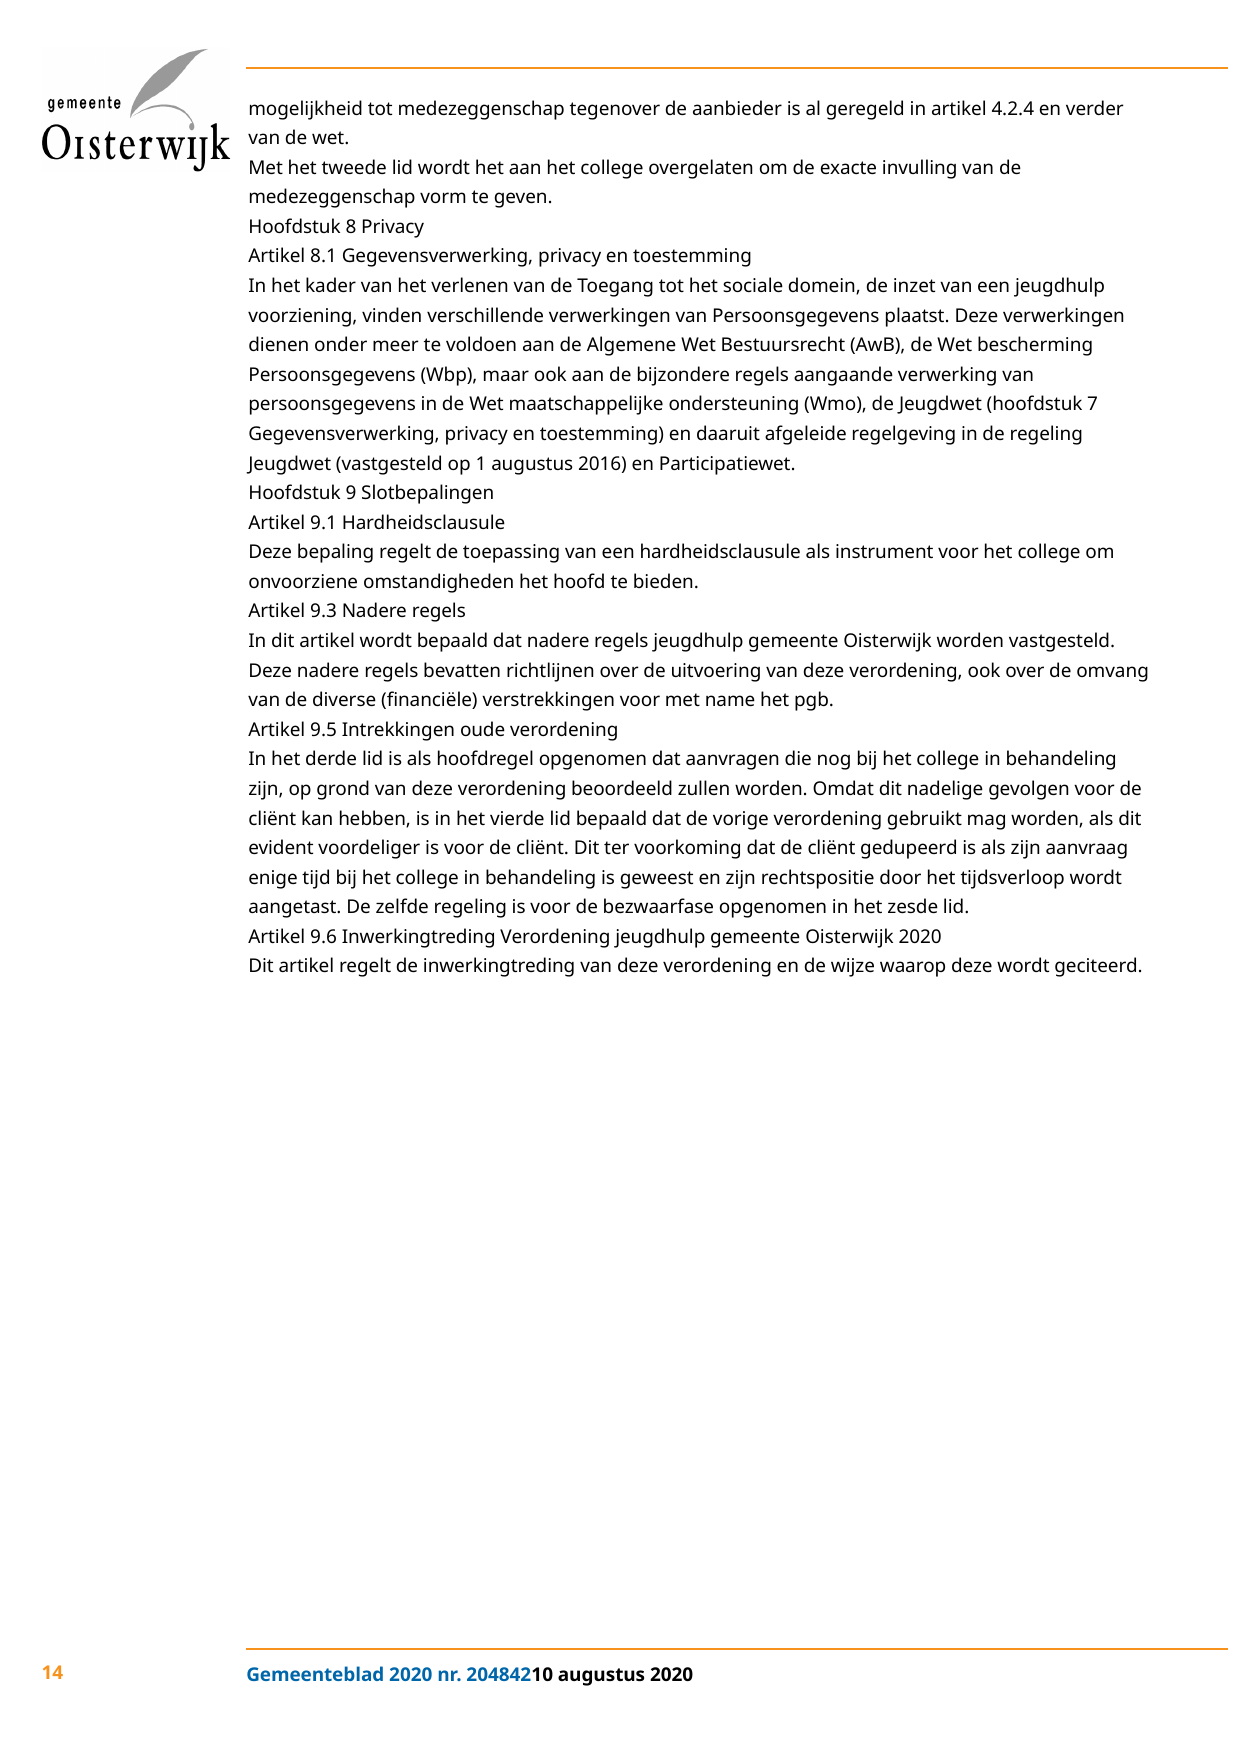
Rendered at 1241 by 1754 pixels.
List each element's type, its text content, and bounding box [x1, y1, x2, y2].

text mogelijkheid tot medezeggenschap tegenover de aanbieder is al geregeld in artikel 4.2.4 en verder van de wet. [248, 95, 1152, 150]
text In het derde lid is als hoofdregel opgenomen dat aanvragen die nog bij het college in behandeling zijn, op grond van deze verordening beoordeeld zullen worden. Omdat dit nadelige gevolgen voor de cliënt kan hebben, is in het vierde lid bepaald dat de vorige verordening gebruikt mag worden, als dit evident voordeliger is voor de cliënt. Dit ter voorkoming dat de cliënt gedupeerd is als zijn aanvraag enige tijd bij het college in behandeling is geweest en zijn rechtspositie door het tijdsverloop wordt aangetast. De zelfde regeling is voor de bezwaarfase opgenomen in het zesde lid. [248, 746, 1152, 919]
text Hoofdstuk 9 Slotbepalingen [248, 479, 1152, 505]
text In dit artikel wordt bepaald dat nadere regels jeugdhulp gemeente Oisterwijk worden vastgesteld. Deze nadere regels bevatten richtlijnen over de uitvoering van deze verordening, ook over de omvang van de diverse (financiële) verstrekkingen voor met name het pgb. [248, 627, 1152, 712]
text Deze bepaling regelt de toepassing van een hardheidsclausule als instrument voor het college om onvoorziene omstandigheden het hoofd te bieden. [248, 538, 1152, 594]
text In het kader van het verlenen van de Toegang tot het sociale domein, de inzet van een jeugdhulp voorziening, vinden verschillende verwerkingen van Persoonsgegevens plaatst. Deze verwerkingen dienen onder meer te voldoen aan de Algemene Wet Bestuursrecht (AwB), de Wet bescherming Persoonsgegevens (Wbp), maar ook aan de bijzondere regels aangaande verwerking van persoonsgegevens in de Wet maatschappelijke ondersteuning (Wmo), de Jeugdwet (hoofdstuk 7 Gegevensverwerking, privacy en toestemming) en daaruit afgeleide regelgeving in de regeling Jeugdwet (vastgesteld op 1 augustus 2016) en Participatiewet. [248, 272, 1152, 476]
text Artikel 9.5 Intrekkingen oude verordening [248, 716, 1152, 742]
text Artikel 9.1 Hardheidsclausule [248, 509, 1152, 535]
text Artikel 9.3 Nadere regels [248, 598, 1152, 623]
text Hoofdstuk 8 Privacy [248, 213, 1152, 239]
text Dit artikel regelt de inwerkingtreding van deze verordening en de wijze waarop deze wordt geciteerd. [248, 953, 1152, 978]
text Artikel 8.1 Gegevensverwerking, privacy en toestemming [248, 243, 1152, 268]
picture [41, 47, 231, 172]
text Met het tweede lid wordt het aan het college overgelaten om de exacte invulling van de medezeggenschap vorm te geven. [248, 154, 1152, 209]
text Artikel 9.6 Inwerkingtreding Verordening jeugdhulp gemeente Oisterwijk 2020 [248, 923, 1152, 949]
